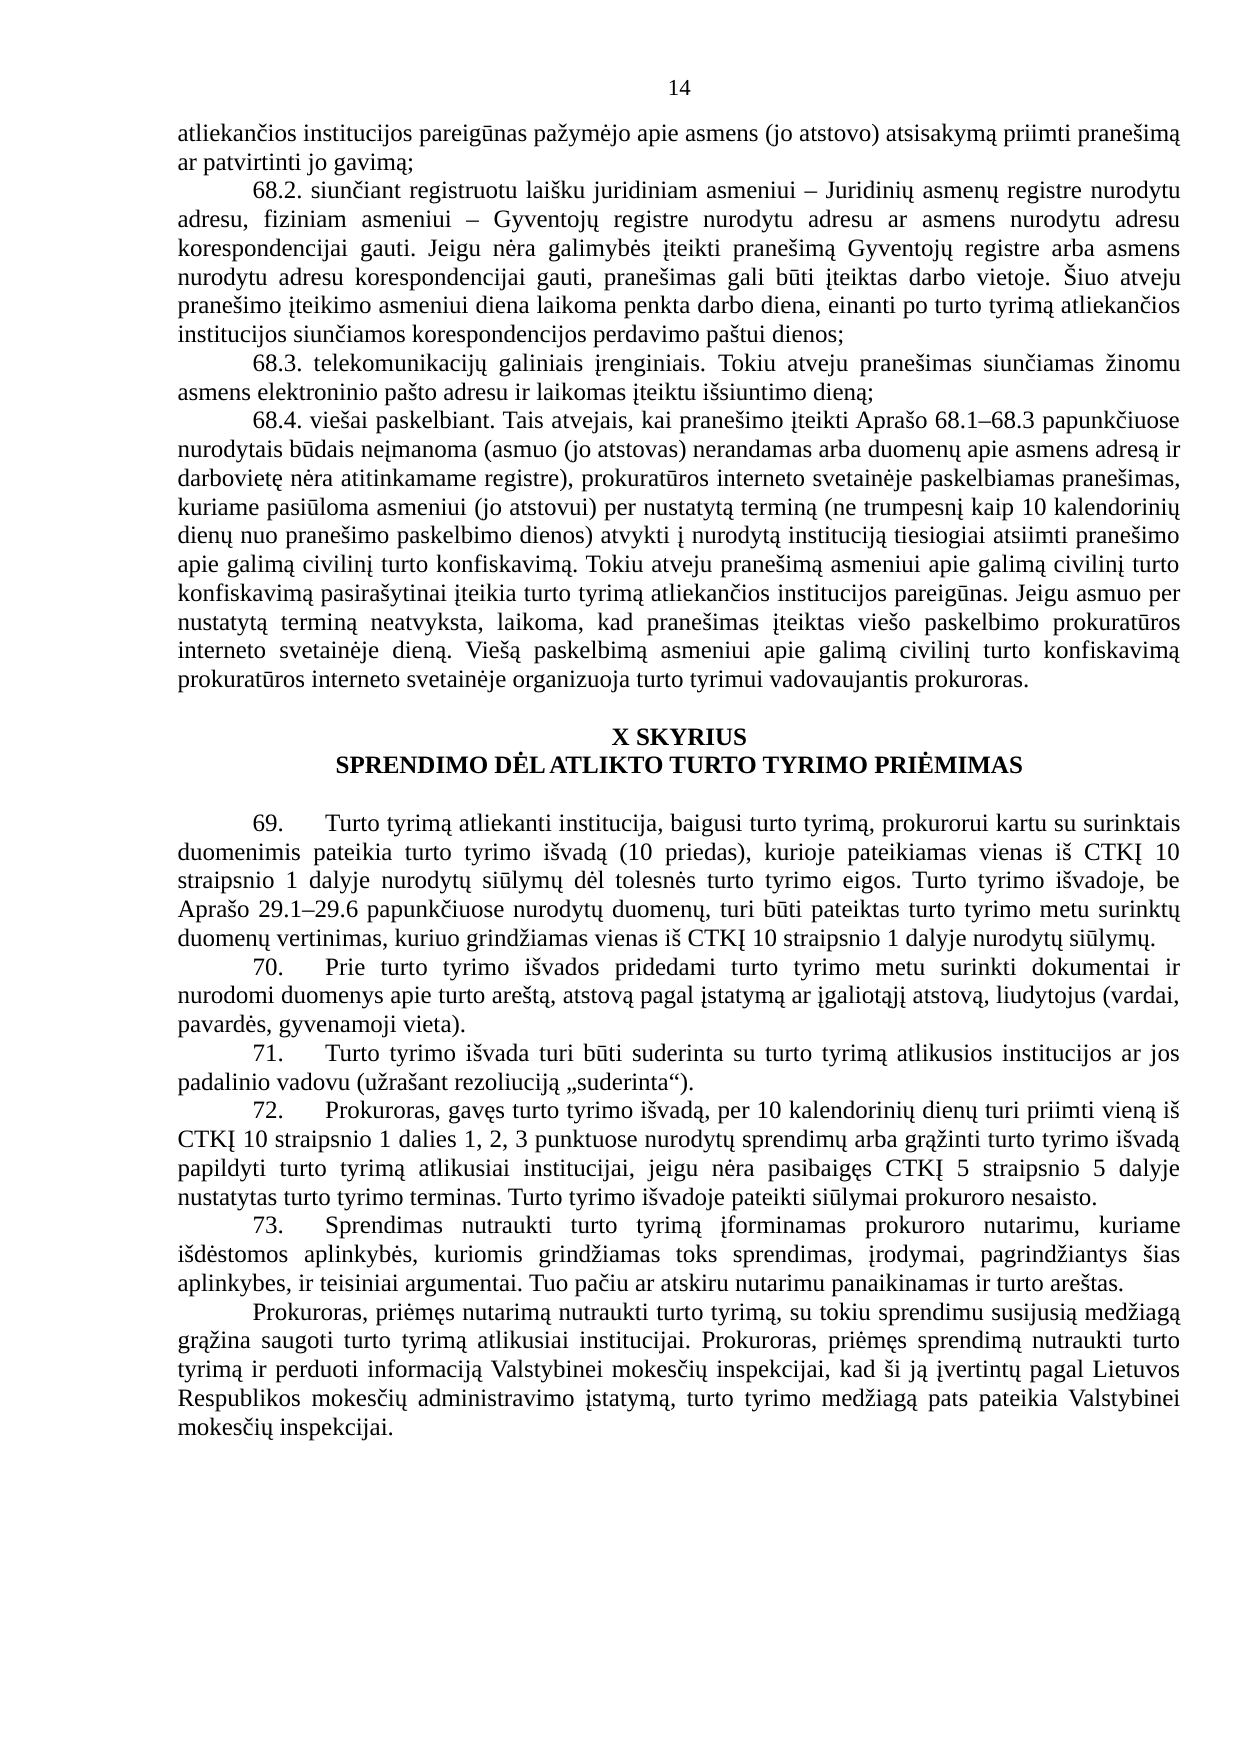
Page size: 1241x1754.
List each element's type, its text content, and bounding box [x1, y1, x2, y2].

text Prokuroras, priėmęs nutarimą nutraukti turto tyrimą, su tokiu sprendimu susijusią medžiagą grąžina saugoti turto tyrimą atlikusiai institucijai. Prokuroras, priėmęs sprendimą nutraukti turto tyrimą ir perduoti informaciją Valstybinei mokesčių inspekcijai, kad ši ją įvertintų pagal Lietuvos Respublikos mokesčių administravimo įstatymą, turto tyrimo medžiagą pats pateikia Valstybinei mokesčių inspekcijai. [177, 1297, 1181, 1441]
text 68.3. telekomunikacijų galiniais įrenginiais. Tokiu atveju pranešimas siunčiamas žinomu asmens elektroninio pašto adresu ir laikomas įteiktu išsiuntimo dieną; [177, 348, 1181, 406]
text atliekančios institucijos pareigūnas pažymėjo apie asmens (jo atstovo) atsisakymą priimti pranešimą ar patvirtinti jo gavimą; [177, 118, 1181, 176]
text 72. Prokuroras, gavęs turto tyrimo išvadą, per 10 kalendorinių dienų turi priimti vieną iš CTKĮ 10 straipsnio 1 dalies 1, 2, 3 punktuose nurodytų sprendimų arba grąžinti turto tyrimo išvadą papildyti turto tyrimą atlikusiai institucijai, jeigu nėra pasibaigęs CTKĮ 5 straipsnio 5 dalyje nustatytas turto tyrimo terminas. Turto tyrimo išvadoje pateikti siūlymai prokuroro nesaisto. [177, 1096, 1181, 1211]
text 73. Sprendimas nutraukti turto tyrimą įforminamas prokuroro nutarimu, kuriame išdėstomos aplinkybės, kuriomis grindžiamas toks sprendimas, įrodymai, pagrindžiantys šias aplinkybes, ir teisiniai argumentai. Tuo pačiu ar atskiru nutarimu panaikinamas ir turto areštas. [177, 1211, 1181, 1297]
text 68.2. siunčiant registruotu laišku juridiniam asmeniui – Juridinių asmenų registre nurodytu adresu, fiziniam asmeniui – Gyventojų registre nurodytu adresu ar asmens nurodytu adresu korespondencijai gauti. Jeigu nėra galimybės įteikti pranešimą Gyventojų registre arba asmens nurodytu adresu korespondencijai gauti, pranešimas gali būti įteiktas darbo vietoje. Šiuo atveju pranešimo įteikimo asmeniui diena laikoma penkta darbo diena, einanti po turto tyrimą atliekančios institucijos siunčiamos korespondencijos perdavimo paštui dienos; [177, 176, 1181, 348]
text 71. Turto tyrimo išvada turi būti suderinta su turto tyrimą atlikusios institucijos ar jos padalinio vadovu (užrašant rezoliuciją „suderinta“). [177, 1038, 1181, 1096]
text 68.4. viešai paskelbiant. Tais atvejais, kai pranešimo įteikti Aprašo 68.1–68.3 papunkčiuose nurodytais būdais neįmanoma (asmuo (jo atstovas) nerandamas arba duomenų apie asmens adresą ir darbovietę nėra atitinkamame registre), prokuratūros interneto svetainėje paskelbiamas pranešimas, kuriame pasiūloma asmeniui (jo atstovui) per nustatytą terminą (ne trumpesnį kaip 10 kalendorinių dienų nuo pranešimo paskelbimo dienos) atvykti į nurodytą instituciją tiesiogiai atsiimti pranešimo apie galimą civilinį turto konfiskavimą. Tokiu atveju pranešimą asmeniui apie galimą civilinį turto konfiskavimą pasirašytinai įteikia turto tyrimą atliekančios institucijos pareigūnas. Jeigu asmuo per nustatytą terminą neatvyksta, laikoma, kad pranešimas įteiktas viešo paskelbimo prokuratūros interneto svetainėje dieną. Viešą paskelbimą asmeniui apie galimą civilinį turto konfiskavimą prokuratūros interneto svetainėje organizuoja turto tyrimui vadovaujantis prokuroras. [177, 406, 1181, 693]
text SPRENDIMO DĖL ATLIKTO TURTO TYRIMO PRIĖMIMAS [177, 751, 1181, 779]
text 70. Prie turto tyrimo išvados pridedami turto tyrimo metu surinkti dokumentai ir nurodomi duomenys apie turto areštą, atstovą pagal įstatymą ar įgaliotąjį atstovą, liudytojus (vardai, pavardės, gyvenamoji vieta). [177, 952, 1181, 1038]
text 69. Turto tyrimą atliekanti institucija, baigusi turto tyrimą, prokurorui kartu su surinktais duomenimis pateikia turto tyrimo išvadą (10 priedas), kurioje pateikiamas vienas iš CTKĮ 10 straipsnio 1 dalyje nurodytų siūlymų dėl tolesnės turto tyrimo eigos. Turto tyrimo išvadoje, be Aprašo 29.1–29.6 papunkčiuose nurodytų duomenų, turi būti pateiktas turto tyrimo metu surinktų duomenų vertinimas, kuriuo grindžiamas vienas iš CTKĮ 10 straipsnio 1 dalyje nurodytų siūlymų. [177, 808, 1181, 952]
text X SKYRIUS [177, 722, 1181, 751]
